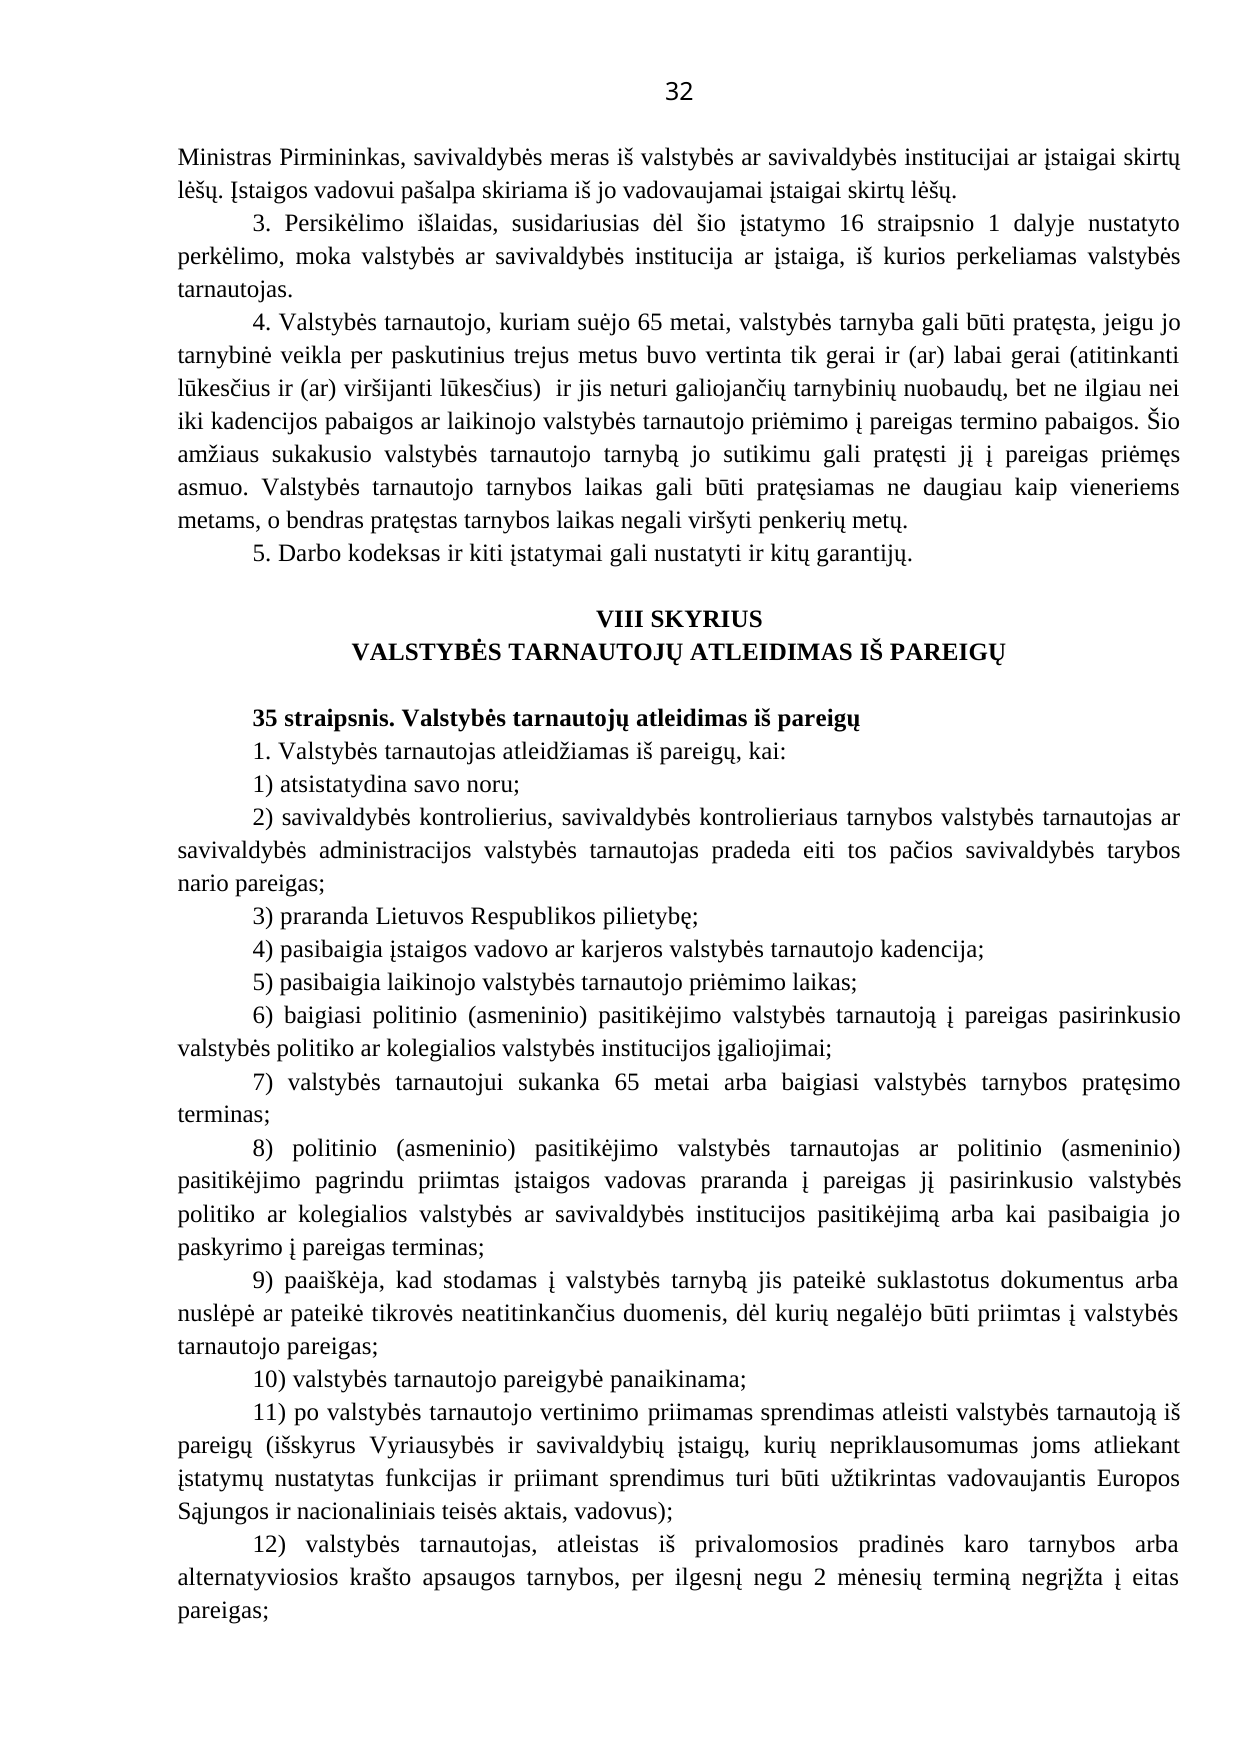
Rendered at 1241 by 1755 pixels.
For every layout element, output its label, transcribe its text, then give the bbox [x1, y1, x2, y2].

text 7) valstybės tarnautojui sukanka 65 metai arba baigiasi valstybės tarnybos pratęsimo terminas; [177, 1067, 1181, 1128]
text 10) valstybės tarnautojo pareigybė panaikinama; [177, 1364, 1181, 1392]
text 4) pasibaigia įstaigos vadovo ar karjeros valstybės tarnautojo kadencija; [177, 934, 1181, 963]
text 1) atsistatydina savo noru; [177, 769, 1181, 798]
text 8) politinio (asmeninio) pasitikėjimo valstybės tarnautojas ar politinio (asmeninio) pasitikėjimo pagrindu priimtas įstaigos vadovas praranda į pareigas jį pasirinkusio valstybės politiko ar kolegialios valstybės ar savivaldybės institucijos pasitikėjimą arba kai pasibaigia jo paskyrimo į pareigas terminas; [177, 1133, 1181, 1260]
text Ministras Pirmininkas, savivaldybės meras iš valstybės ar savivaldybės institucijai ar įstaigai skirtų lėšų. Įstaigos vadovui pašalpa skiriama iš jo vadovaujamai įstaigai skirtų lėšų. [177, 142, 1181, 204]
text 5) pasibaigia laikinojo valstybės tarnautojo priėmimo laikas; [177, 967, 1181, 996]
text 2) savivaldybės kontrolierius, savivaldybės kontrolieriaus tarnybos valstybės tarnautojas ar savivaldybės administracijos valstybės tarnautojas pradeda eiti tos pačios savivaldybės tarybos nario pareigas; [177, 802, 1181, 897]
text 3. Persikėlimo išlaidas, susidariusias dėl šio įstatymo 16 straipsnio 1 dalyje nustatyto perkėlimo, moka valstybės ar savivaldybės institucija ar įstaiga, iš kurios perkeliamas valstybės tarnautojas. [177, 208, 1181, 303]
text 1. Valstybės tarnautojas atleidžiamas iš pareigų, kai: [177, 736, 1181, 765]
text VALSTYBĖS TARNAUTOJŲ ATLEIDIMAS IŠ PAREIGŲ [177, 637, 1181, 666]
text 4. Valstybės tarnautojo, kuriam suėjo 65 metai, valstybės tarnyba gali būti pratęsta, jeigu jo tarnybinė veikla per paskutinius trejus metus buvo vertinta tik gerai ir (ar) labai gerai (atitinkanti lūkesčius ir (ar) viršijanti lūkesčius) ir jis neturi galiojančių tarnybinių nuobaudų, bet ne ilgiau nei iki kadencijos pabaigos ar laikinojo valstybės tarnautojo priėmimo į pareigas termino pabaigos. Šio amžiaus sukakusio valstybės tarnautojo tarnybą jo sutikimu gali pratęsti jį į pareigas priėmęs asmuo. Valstybės tarnautojo tarnybos laikas gali būti pratęsiamas ne daugiau kaip vieneriems metams, o bendras pratęstas tarnybos laikas negali viršyti penkerių metų. [177, 307, 1181, 534]
text 5. Darbo kodeksas ir kiti įstatymai gali nustatyti ir kitų garantijų. [177, 538, 1181, 567]
text 11) po valstybės tarnautojo vertinimo priimamas sprendimas atleisti valstybės tarnautoją iš pareigų (išskyrus Vyriausybės ir savivaldybių įstaigų, kurių nepriklausomumas joms atliekant įstatymų nustatytas funkcijas ir priimant sprendimus turi būti užtikrintas vadovaujantis Europos Sąjungos ir nacionaliniais teisės aktais, vadovus); [177, 1397, 1181, 1524]
text 9) paaiškėja, kad stodamas į valstybės tarnybą jis pateikė suklastotus dokumentus arba nuslėpė ar pateikė tikrovės neatitinkančius duomenis, dėl kurių negalėjo būti priimtas į valstybės tarnautojo pareigas; [177, 1265, 1181, 1359]
text 12) valstybės tarnautojas, atleistas iš privalomosios pradinės karo tarnybos arba alternatyviosios krašto apsaugos tarnybos, per ilgesnį negu 2 mėnesių terminą negrįžta į eitas pareigas; [177, 1529, 1181, 1624]
text 35 straipsnis. Valstybės tarnautojų atleidimas iš pareigų [177, 703, 1181, 732]
text 6) baigiasi politinio (asmeninio) pasitikėjimo valstybės tarnautoją į pareigas pasirinkusio valstybės politiko ar kolegialios valstybės institucijos įgaliojimai; [177, 1001, 1181, 1062]
text VIII SKYRIUS [177, 604, 1181, 633]
text 3) praranda Lietuvos Respublikos pilietybę; [177, 901, 1181, 930]
